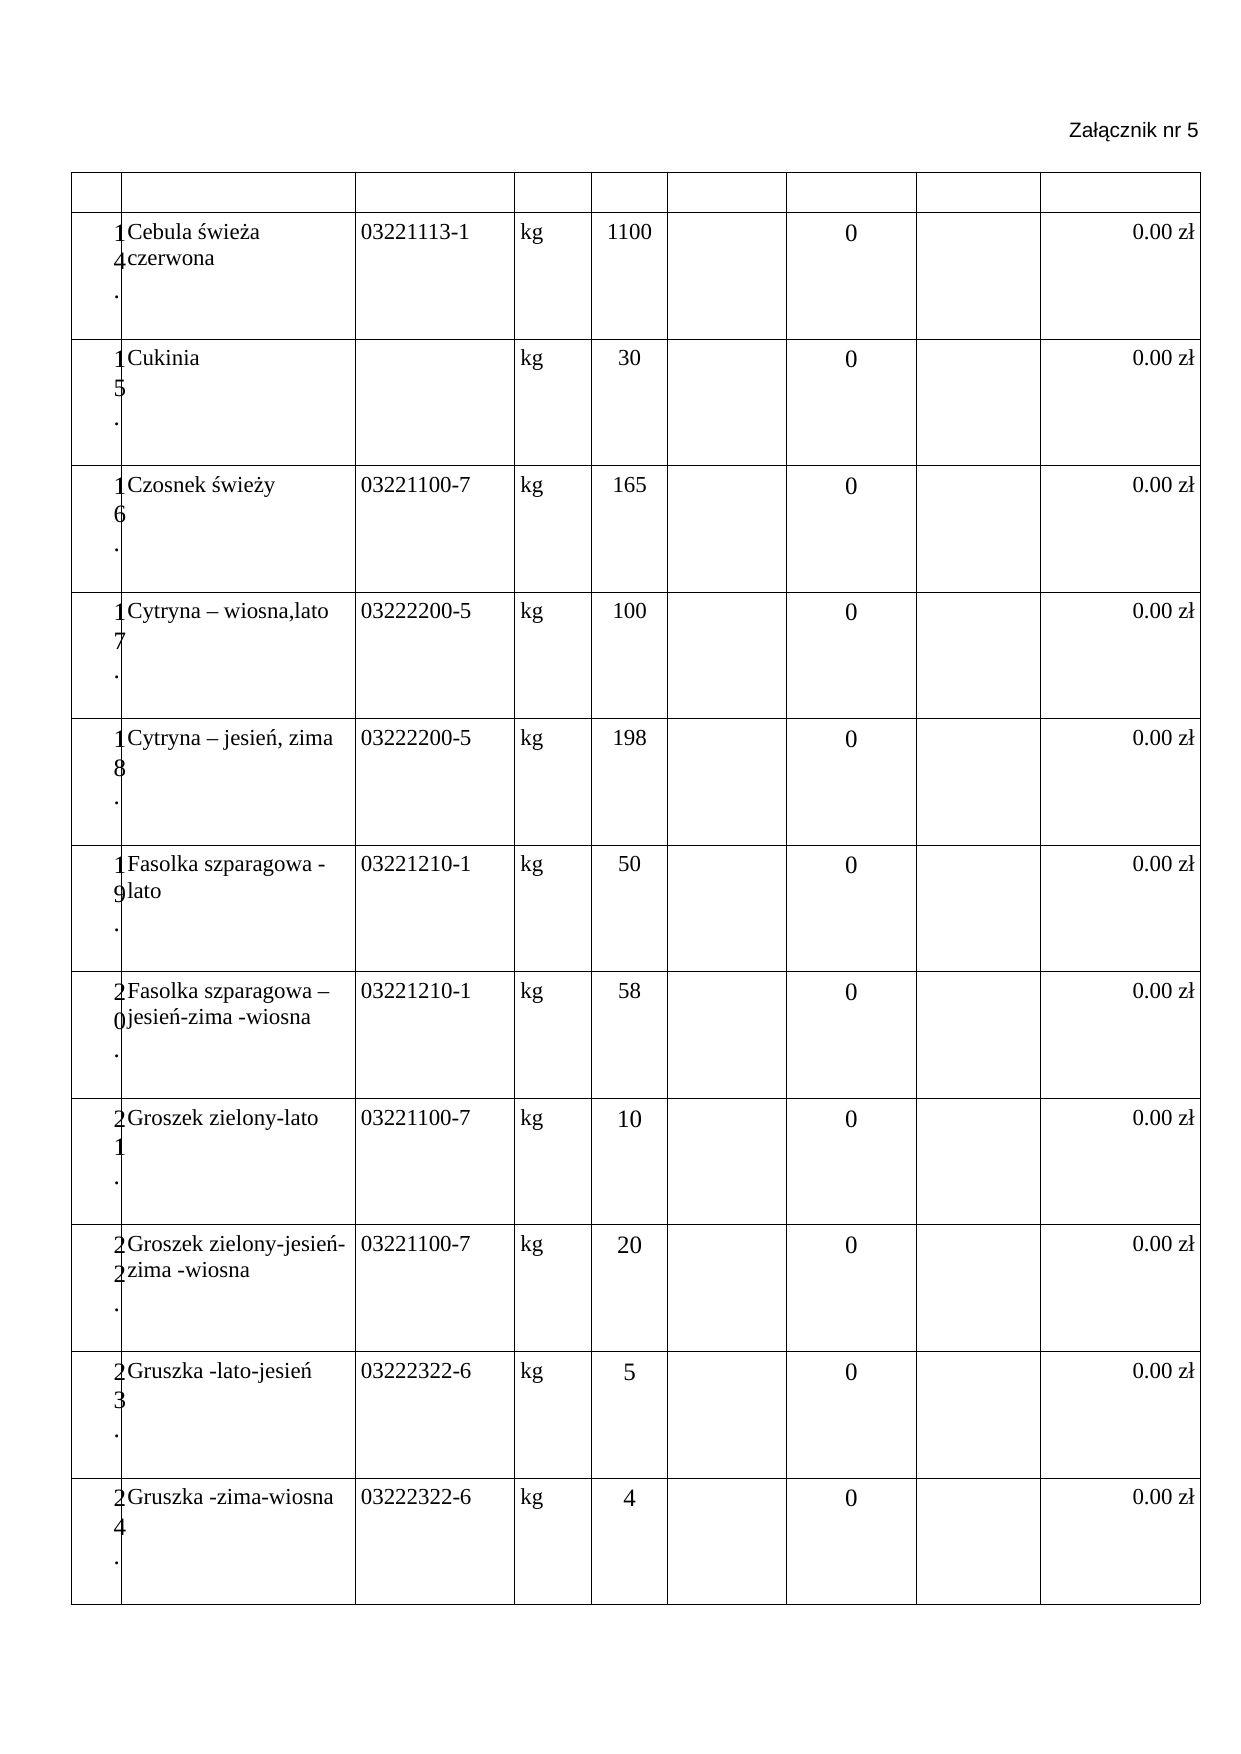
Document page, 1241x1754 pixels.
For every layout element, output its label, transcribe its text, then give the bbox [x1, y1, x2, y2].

table_cell [72, 213, 121, 338]
table_cell 10 [592, 1099, 667, 1224]
table_cell [72, 1352, 121, 1477]
table_cell 0 [787, 972, 916, 1098]
table_cell [668, 173, 786, 212]
table_cell 03221210-1 [356, 972, 514, 1098]
table_cell 0 [787, 213, 916, 338]
table_cell 1100 [592, 213, 667, 338]
table_cell kg [515, 1479, 591, 1604]
table_cell kg [515, 466, 591, 592]
table_cell 0,00 zł [1041, 972, 1200, 1098]
table_cell [668, 466, 786, 592]
table_cell 0,00 zł [1041, 213, 1200, 338]
table_cell 03222200-5 [356, 593, 514, 718]
table_cell 0 [787, 1225, 916, 1351]
table_cell Gruszka -lato-jesień [122, 1352, 355, 1477]
table_cell kg [515, 972, 591, 1098]
table_cell 4 [592, 1479, 667, 1604]
table_cell 03221210-1 [356, 846, 514, 971]
table_cell kg [515, 593, 591, 718]
table_cell 0,00 zł [1041, 593, 1200, 718]
table_cell 0,00 zł [1041, 846, 1200, 971]
table_cell [668, 1099, 786, 1224]
table_cell [917, 1099, 1040, 1224]
table_cell 100 [592, 593, 667, 718]
table_cell 198 [592, 719, 667, 845]
table_cell [72, 593, 121, 718]
table_cell 165 [592, 466, 667, 592]
table_cell 0 [787, 1099, 916, 1224]
table_cell [917, 466, 1040, 592]
table_cell 0 [787, 1352, 916, 1477]
table_cell 03221100-7 [356, 1225, 514, 1351]
table_cell Cebula świeża biała [122, 173, 355, 212]
table_cell 0,00 zł [1041, 719, 1200, 845]
table_cell 0,00 zł [1041, 466, 1200, 592]
table_cell [72, 1099, 121, 1224]
table_cell [917, 846, 1040, 971]
table_cell [787, 173, 916, 212]
table_cell 30 [592, 340, 667, 465]
table_cell [356, 173, 514, 212]
table_cell [668, 972, 786, 1098]
table_cell [917, 972, 1040, 1098]
table_cell Cukinia [122, 340, 355, 465]
table_cell [668, 340, 786, 465]
table_cell [72, 846, 121, 971]
table_cell 20 [592, 1225, 667, 1351]
table_cell 50 [592, 846, 667, 971]
table_cell [668, 1479, 786, 1604]
table_cell Cebula świeża czerwona [122, 213, 355, 338]
table_cell [72, 719, 121, 845]
table_cell [917, 1225, 1040, 1351]
table_cell 0,00 zł [1041, 340, 1200, 465]
table_cell kg [515, 1099, 591, 1224]
table_cell Groszek zielony-lato [122, 1099, 355, 1224]
table_cell [917, 593, 1040, 718]
table_cell [72, 1479, 121, 1604]
table_cell [668, 213, 786, 338]
table_cell 58 [592, 972, 667, 1098]
table_cell [917, 213, 1040, 338]
table_cell 0,00 zł [1041, 1479, 1200, 1604]
table_cell 03221100-7 [356, 1099, 514, 1224]
table_cell Cytryna – jesień, zima [122, 719, 355, 845]
table_cell kg [515, 846, 591, 971]
table_cell 03221100-7 [356, 466, 514, 592]
table_cell [72, 972, 121, 1098]
table_cell Czosnek świeży [122, 466, 355, 592]
table_cell 0 [787, 719, 916, 845]
table_cell Gruszka -zima-wiosna [122, 1479, 355, 1604]
table_cell 0,00 zł [1041, 1352, 1200, 1477]
table_cell 0,00 zł [1041, 173, 1200, 212]
table_cell [917, 1479, 1040, 1604]
table_cell 03222200-5 [356, 719, 514, 845]
table_cell [668, 719, 786, 845]
table_cell [72, 1225, 121, 1351]
table_cell [917, 340, 1040, 465]
table_cell [72, 466, 121, 592]
table_cell Fasolka szparagowa - lato [122, 846, 355, 971]
table_cell kg [515, 1352, 591, 1477]
table_cell [668, 846, 786, 971]
table_cell kg [515, 213, 591, 338]
table_cell 03221113-1 [356, 213, 514, 338]
table_cell [668, 1225, 786, 1351]
table_cell [668, 593, 786, 718]
table_cell kg [515, 719, 591, 845]
table_cell 0 [787, 593, 916, 718]
table_cell [917, 1352, 1040, 1477]
table_cell kg [515, 1225, 591, 1351]
table_cell 0 [787, 846, 916, 971]
table_cell 0 [787, 466, 916, 592]
table_cell [917, 173, 1040, 212]
table_cell Cytryna – wiosna,lato [122, 593, 355, 718]
table_cell kg [515, 340, 591, 465]
table_cell 03222322-6 [356, 1479, 514, 1604]
table_cell [72, 340, 121, 465]
table_cell Groszek zielony-jesień-zima -wiosna [122, 1225, 355, 1351]
table_cell [72, 173, 121, 212]
table_cell 0,00 zł [1041, 1099, 1200, 1224]
table_cell 03222322-6 [356, 1352, 514, 1477]
table_cell 0 [787, 340, 916, 465]
table_cell [592, 173, 667, 212]
table_cell [668, 1352, 786, 1477]
table_cell [515, 173, 591, 212]
table_cell 0,00 zł [1041, 1225, 1200, 1351]
table_cell [917, 719, 1040, 845]
table_cell [356, 340, 514, 465]
table_cell 5 [592, 1352, 667, 1477]
table_cell [116, 507, 121, 521]
table_cell 0 [787, 1479, 916, 1604]
table_cell Fasolka szparagowa – jesień-zima -wiosna [122, 972, 355, 1098]
